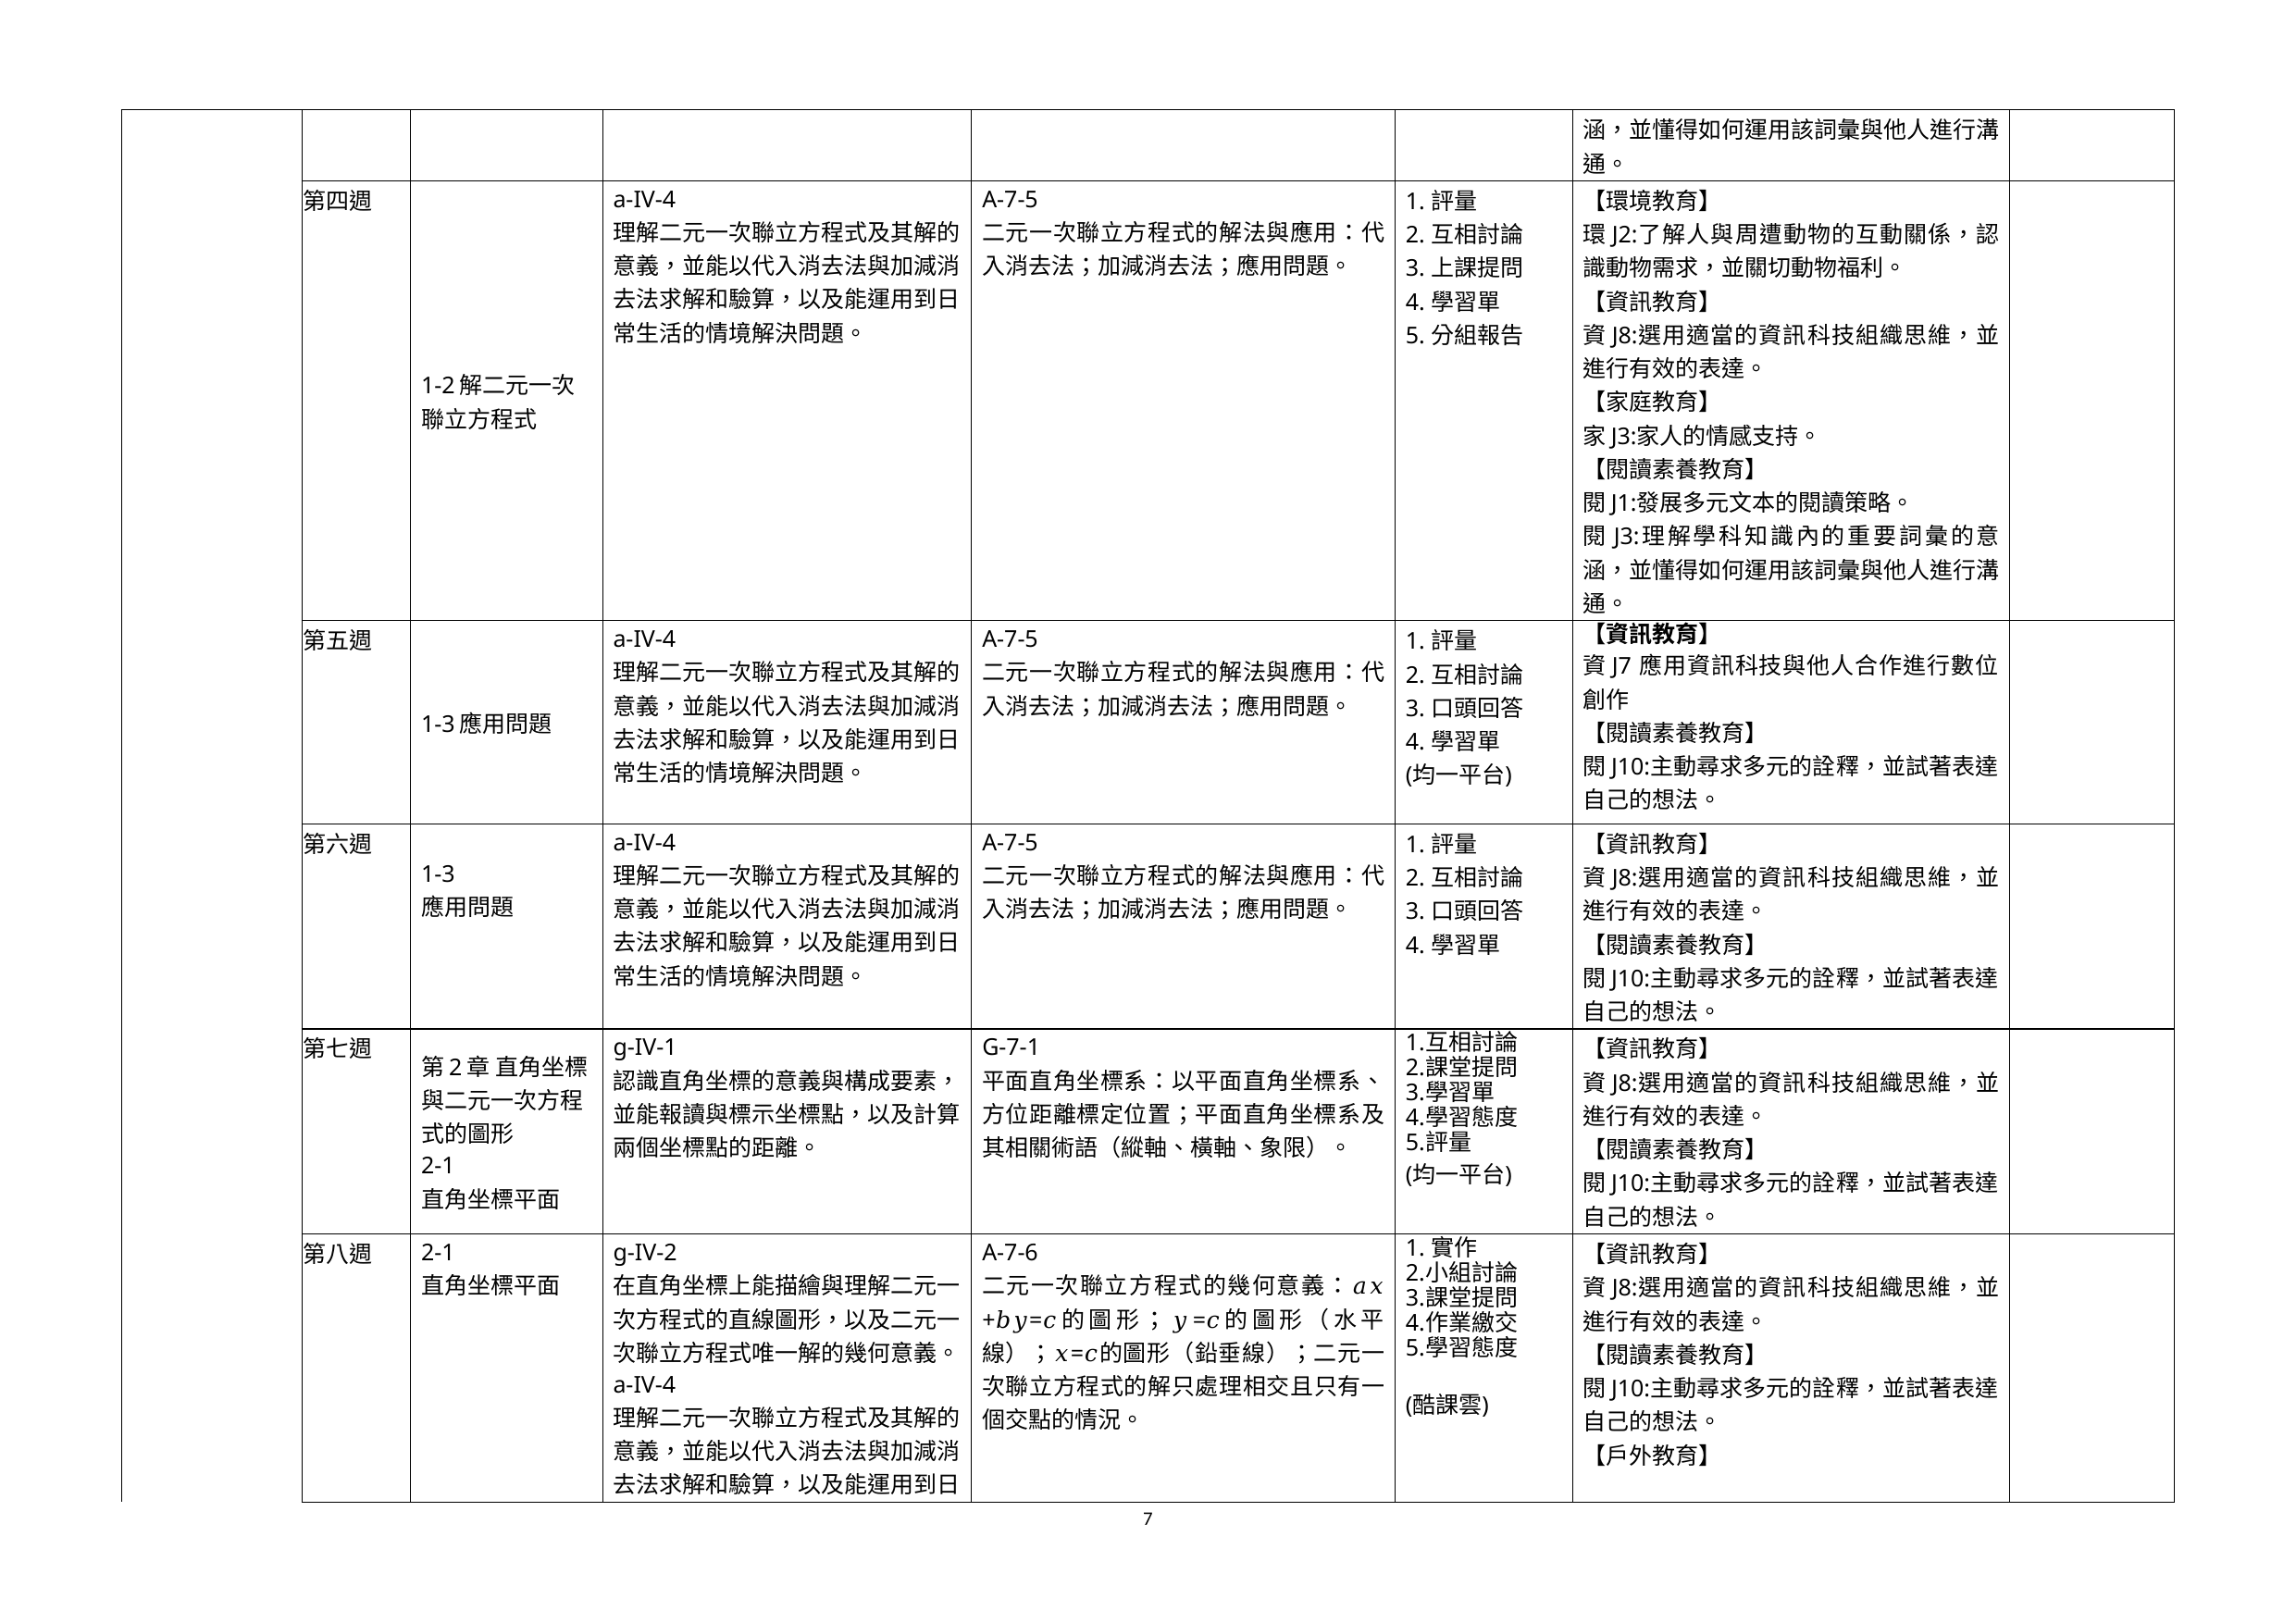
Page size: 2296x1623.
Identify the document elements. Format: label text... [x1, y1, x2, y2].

table_cell [1396, 110, 1572, 180]
table_cell g-IV-2 在直角坐標上能描繪與理解二元一次方程式的直線圖形，以及二元一次聯立方程式唯一解的幾何意義。 a-IV-4 理解二元一次聯立方程式及其解的意義，並能以代入消去法與加減消去法求解和驗算，以及能運用到日 [603, 1234, 971, 1502]
table_cell 2-1 直角坐標平面 [411, 1234, 602, 1502]
table_cell 1. 評量 2. 互相討論 3. 上課提問 4. 學習單 5. 分組報告 [1396, 181, 1572, 620]
table_cell 第五週 [303, 621, 410, 824]
table_cell [2010, 824, 2174, 1028]
table_cell 第八週 [303, 1234, 410, 1502]
table_cell 1-3 應用問題 [411, 824, 602, 1028]
table_cell 第2章 直角坐標與二元一次方程式的圖形 2-1 直角坐標平面 [411, 1030, 602, 1233]
table_cell A-7-5 二元一次聯立方程式的解法與應用：代入消去法；加減消去法；應用問題。 [972, 181, 1395, 620]
table_cell G-7-1 平面直角坐標系：以平面直角坐標系、方位距離標定位置；平面直角坐標系及其相關術語（縱軸、橫軸、象限）。 [972, 1030, 1395, 1233]
table_cell 第四週 [303, 181, 410, 620]
table_cell 1. 評量 2. 互相討論 3. 口頭回答 4. 學習單 [1396, 824, 1572, 1028]
table_cell 1. 評量 2. 互相討論 3. 口頭回答 4. 學習單 (均一平台) [1396, 621, 1572, 824]
table_cell 1.互相討論 2.課堂提問 3.學習單 4.學習態度 5.評量 (均一平台) [1396, 1030, 1572, 1233]
table_cell g-IV-1 認識直角坐標的意義與構成要素，並能報讀與標示坐標點，以及計算兩個坐標點的距離。 [603, 1030, 971, 1233]
table_cell [2010, 110, 2174, 180]
table_cell 【資訊教育】 資J8:選用適當的資訊科技組織思維，並進行有效的表達。 【閱讀素養教育】 閱J10:主動尋求多元的詮釋，並試著表達自己的想法。 【戶外教育】 [1573, 1234, 2009, 1502]
table_cell 1-2解二元一次聯立方程式 [411, 181, 602, 620]
table_cell [2010, 1030, 2174, 1233]
table_cell 第六週 [303, 824, 410, 1028]
table_cell [2010, 181, 2174, 620]
table_cell [603, 110, 971, 180]
table_cell [2010, 1234, 2174, 1502]
table_cell [2010, 621, 2174, 824]
table_cell 1-3應用問題 [411, 621, 602, 824]
table_cell A-7-6 二元一次聯立方程式的幾何意義：𝑎𝑥+𝑏𝑦=𝑐的圖形；𝑦=𝑐的圖形（水平線）；𝑥=𝑐的圖形（鉛垂線）；二元一次聯立方程式的解只處理相交且只有一個交點的情況。 [972, 1234, 1395, 1502]
table_cell [411, 110, 602, 180]
table_cell a-IV-4 理解二元一次聯立方程式及其解的意義，並能以代入消去法與加減消去法求解和驗算，以及能運用到日常生活的情境解決問題。 [603, 621, 971, 824]
table_cell A-7-5 二元一次聯立方程式的解法與應用：代入消去法；加減消去法；應用問題。 [972, 824, 1395, 1028]
table_cell A-7-5 二元一次聯立方程式的解法與應用：代入消去法；加減消去法；應用問題。 [972, 621, 1395, 824]
table_cell 涵，並懂得如何運用該詞彙與他人進行溝通。 [1573, 110, 2009, 180]
table_cell 【資訊教育】 資J8:選用適當的資訊科技組織思維，並進行有效的表達。 【閱讀素養教育】 閱J10:主動尋求多元的詮釋，並試著表達自己的想法。 [1573, 824, 2009, 1028]
table_cell 【資訊教育】 資J7 應用資訊科技與他人合作進行數位創作 【閱讀素養教育】 閱J10:主動尋求多元的詮釋，並試著表達自己的想法。 [1573, 621, 2009, 824]
table_cell 第七週 [303, 1030, 410, 1233]
table_cell [303, 110, 410, 180]
table_cell 1. 實作 2.小組討論 3.課堂提問 4.作業繳交 5.學習態度 (酷課雲) [1396, 1234, 1572, 1502]
table_cell a-IV-4 理解二元一次聯立方程式及其解的意義，並能以代入消去法與加減消去法求解和驗算，以及能運用到日常生活的情境解決問題。 [603, 181, 971, 620]
table_cell [972, 110, 1395, 180]
table_cell a-IV-4 理解二元一次聯立方程式及其解的意義，並能以代入消去法與加減消去法求解和驗算，以及能運用到日常生活的情境解決問題。 [603, 824, 971, 1028]
table_cell 【環境教育】 環J2:了解人與周遭動物的互動關係，認識動物需求，並關切動物福利。 【資訊教育】 資J8:選用適當的資訊科技組織思維，並進行有效的表達。 【家庭教育】 家J3:家人的情感支持。 【閱讀素養教育】 閱J1:發展多元文本的閱讀策略。 閱J3:理解學科知識內的重要詞彙的意涵，並懂得如何運用該詞彙與他人進行溝通。 [1573, 181, 2009, 620]
table_cell 【資訊教育】 資J8:選用適當的資訊科技組織思維，並進行有效的表達。 【閱讀素養教育】 閱J10:主動尋求多元的詮釋，並試著表達自己的想法。 [1573, 1030, 2009, 1233]
